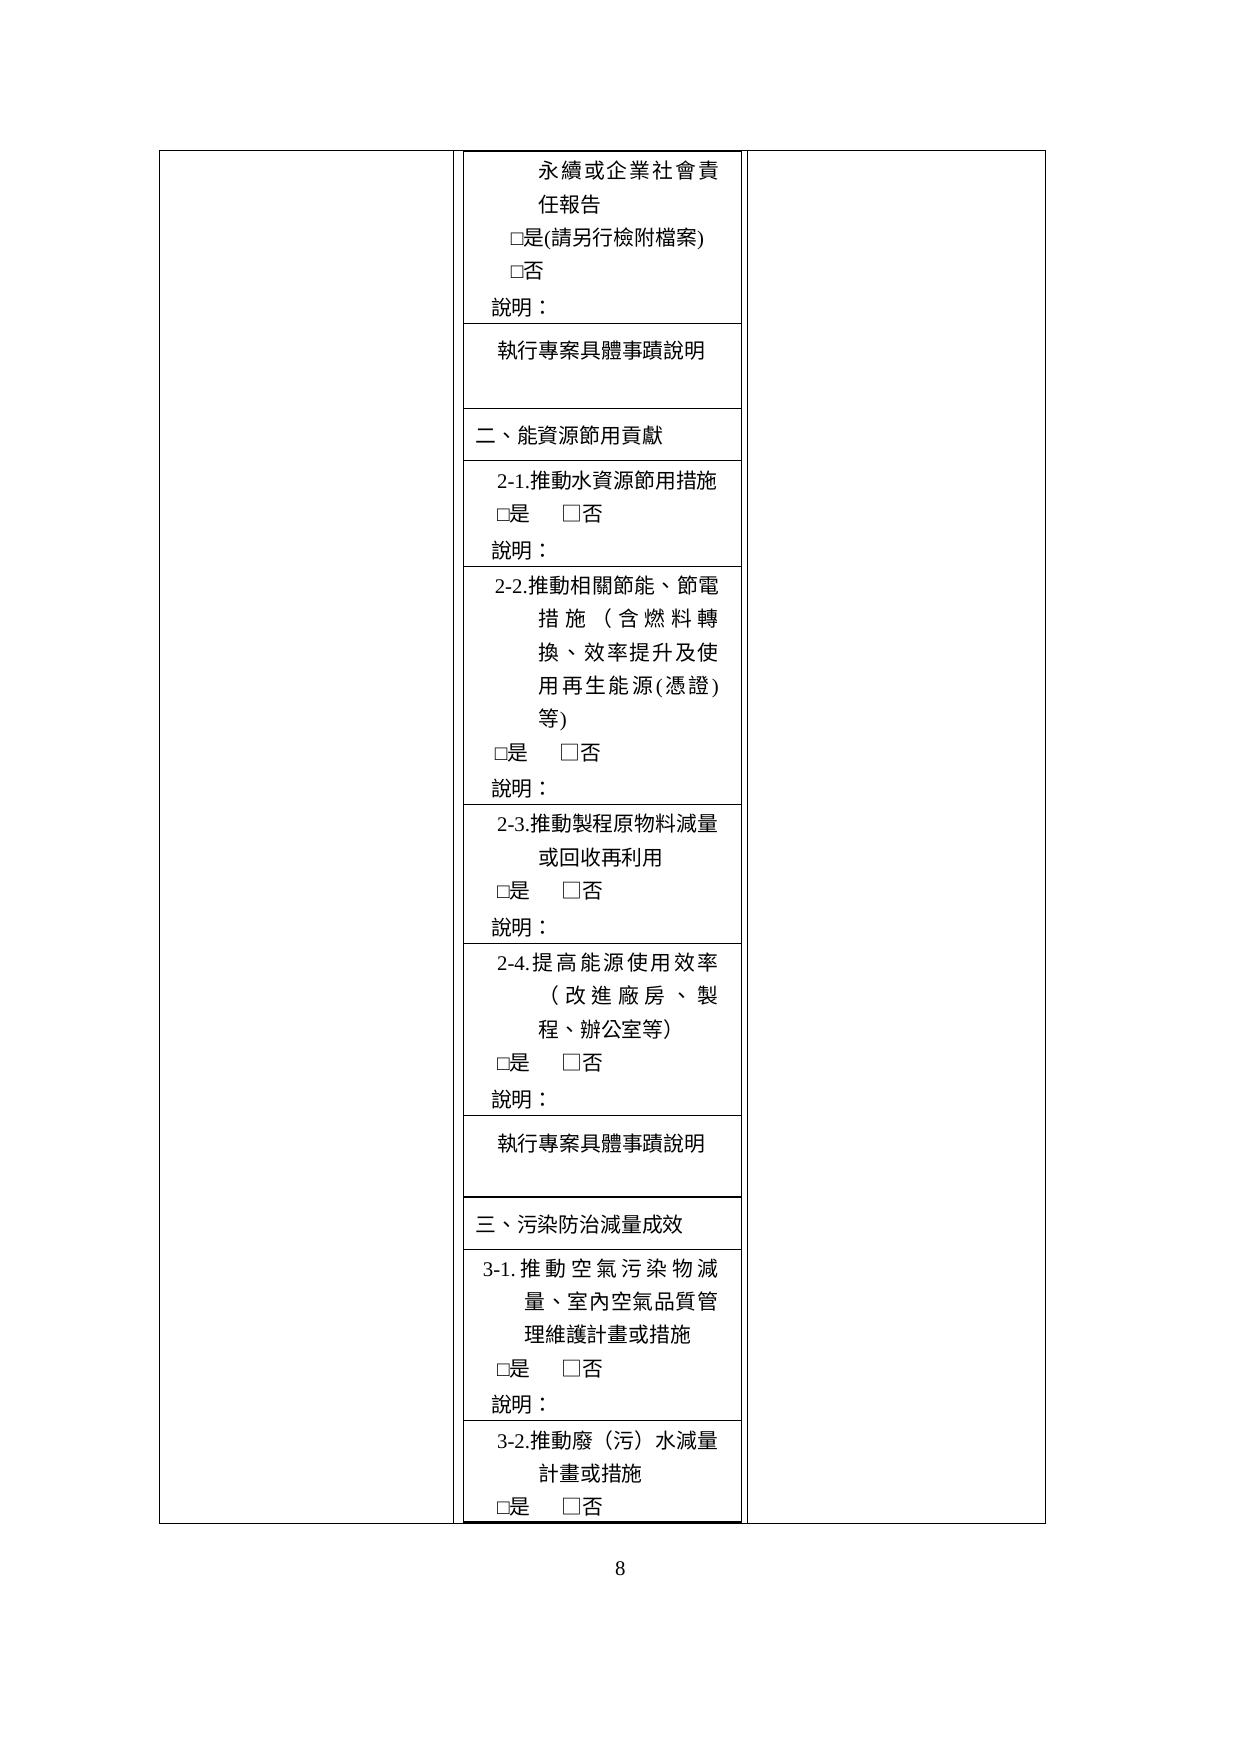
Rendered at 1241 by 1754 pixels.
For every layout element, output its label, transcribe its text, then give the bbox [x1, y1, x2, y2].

table_cell [160, 151, 453, 1522]
table_cell 執行專案具體事蹟說明 [464, 324, 741, 408]
table_cell 3-1.推動空氣污染物減量、室內空氣品質管理維護計畫或措施 □是 □否 說明： [464, 1250, 741, 1420]
table_cell [454, 151, 463, 1522]
table_cell 二、能資源節用貢獻 [464, 409, 741, 460]
table_cell 2-1.推動水資源節用措施 □是 □否 說明： [464, 461, 741, 566]
table_cell 三、污染防治減量成效 [464, 1198, 741, 1248]
table_cell 2-3.推動製程原物料減量或回收再利用 □是 □否 說明： [464, 805, 741, 943]
table_cell 2-4.提高能源使用效率（改進廠房、製程、辦公室等） □是 □否 說明： [464, 944, 741, 1114]
table_cell 執行專案具體事蹟說明 [464, 1116, 741, 1196]
table_cell [748, 151, 1045, 1522]
table_cell 永續或企業社會責任報告 □是(請另行檢附檔案) □否 說明： [464, 152, 741, 323]
table_cell [742, 151, 747, 1522]
table_cell 2-2.推動相關節能、節電措施（含燃料轉換、效率提升及使用再生能源(憑證)等) □是 □否 說明： [464, 567, 741, 804]
table_cell 3-2.推動廢（污）水減量計畫或措施 □是 □否 [464, 1421, 741, 1521]
